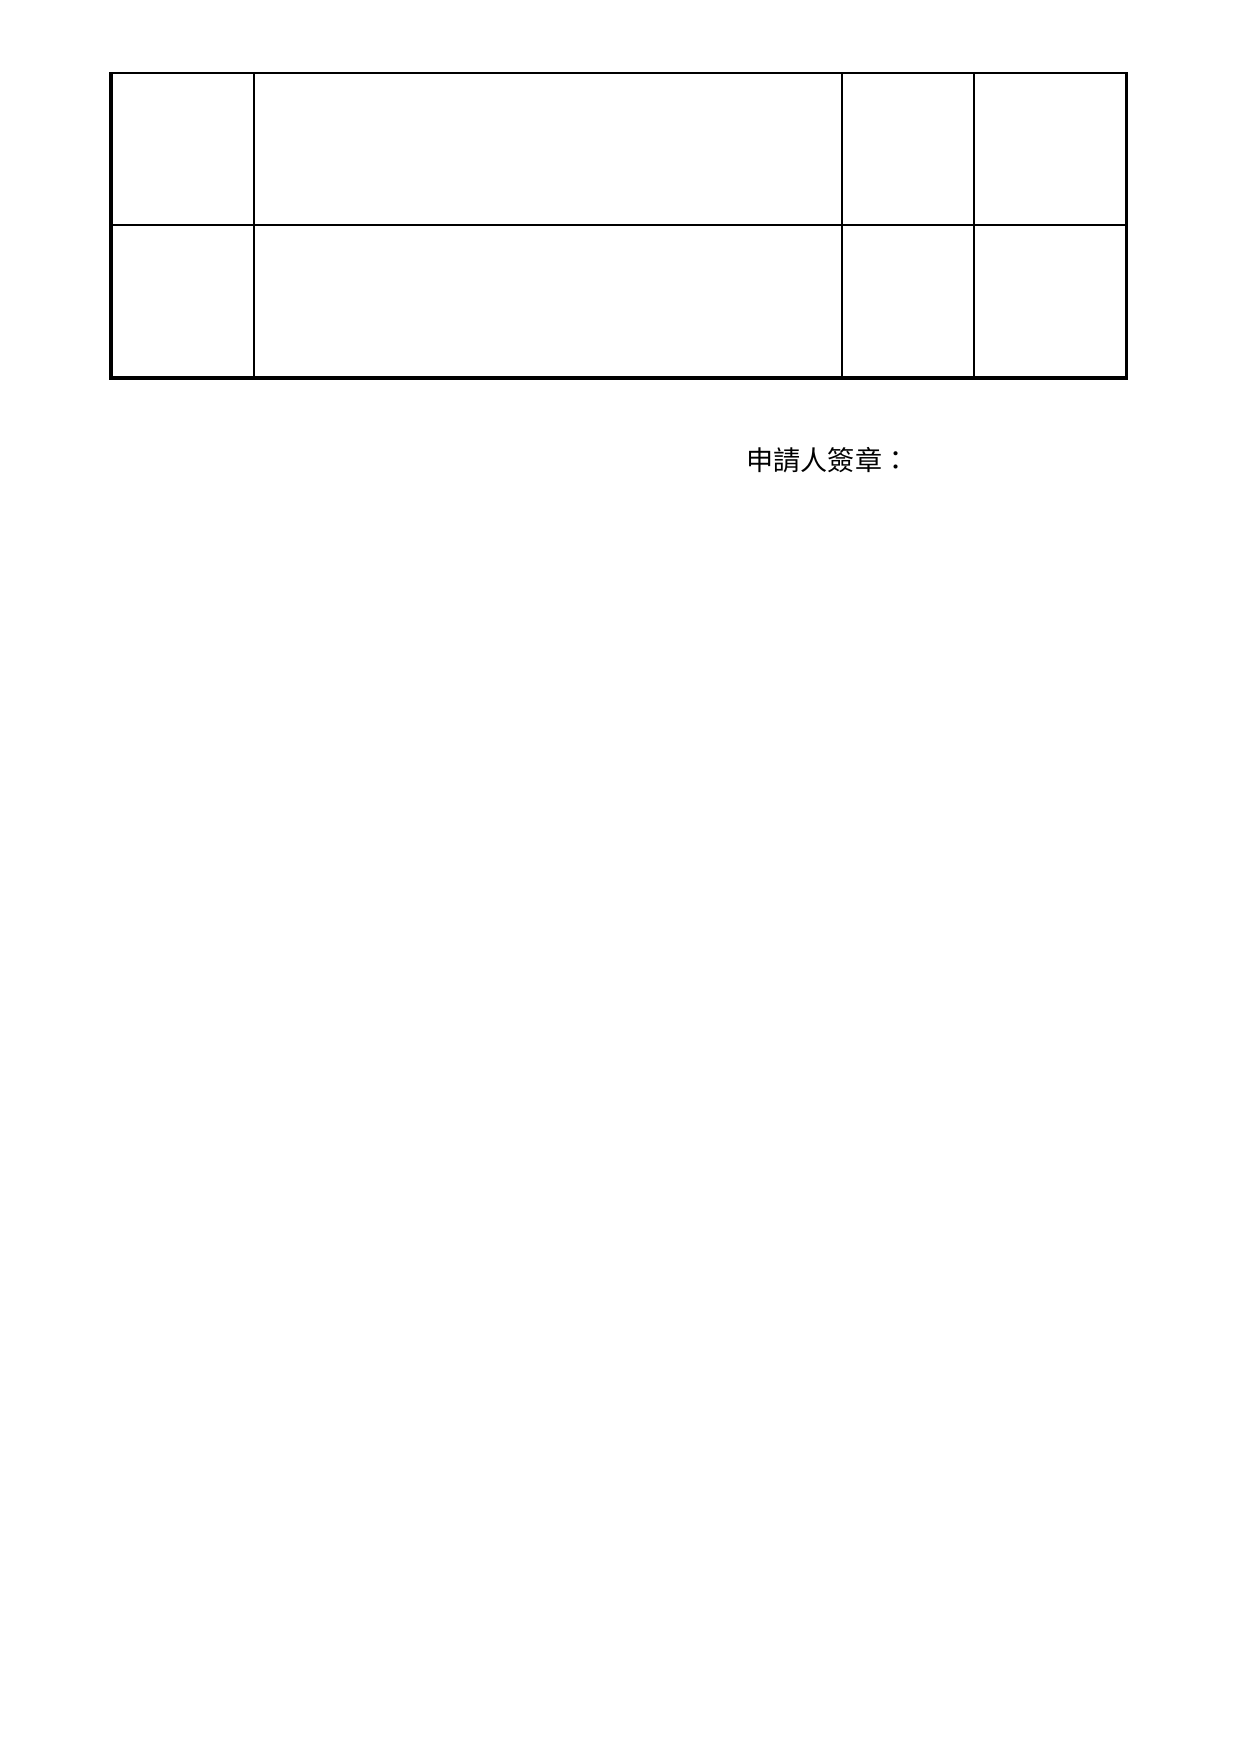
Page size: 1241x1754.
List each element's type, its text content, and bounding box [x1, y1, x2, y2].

table_cell [255, 226, 841, 376]
table_cell [113, 74, 253, 224]
table_cell [255, 74, 841, 224]
table_cell [113, 226, 253, 376]
table_cell [843, 226, 973, 376]
table_cell [975, 74, 1125, 224]
table_cell [975, 226, 1125, 376]
table_cell [843, 74, 973, 224]
text 申請人簽章： [746, 439, 904, 478]
